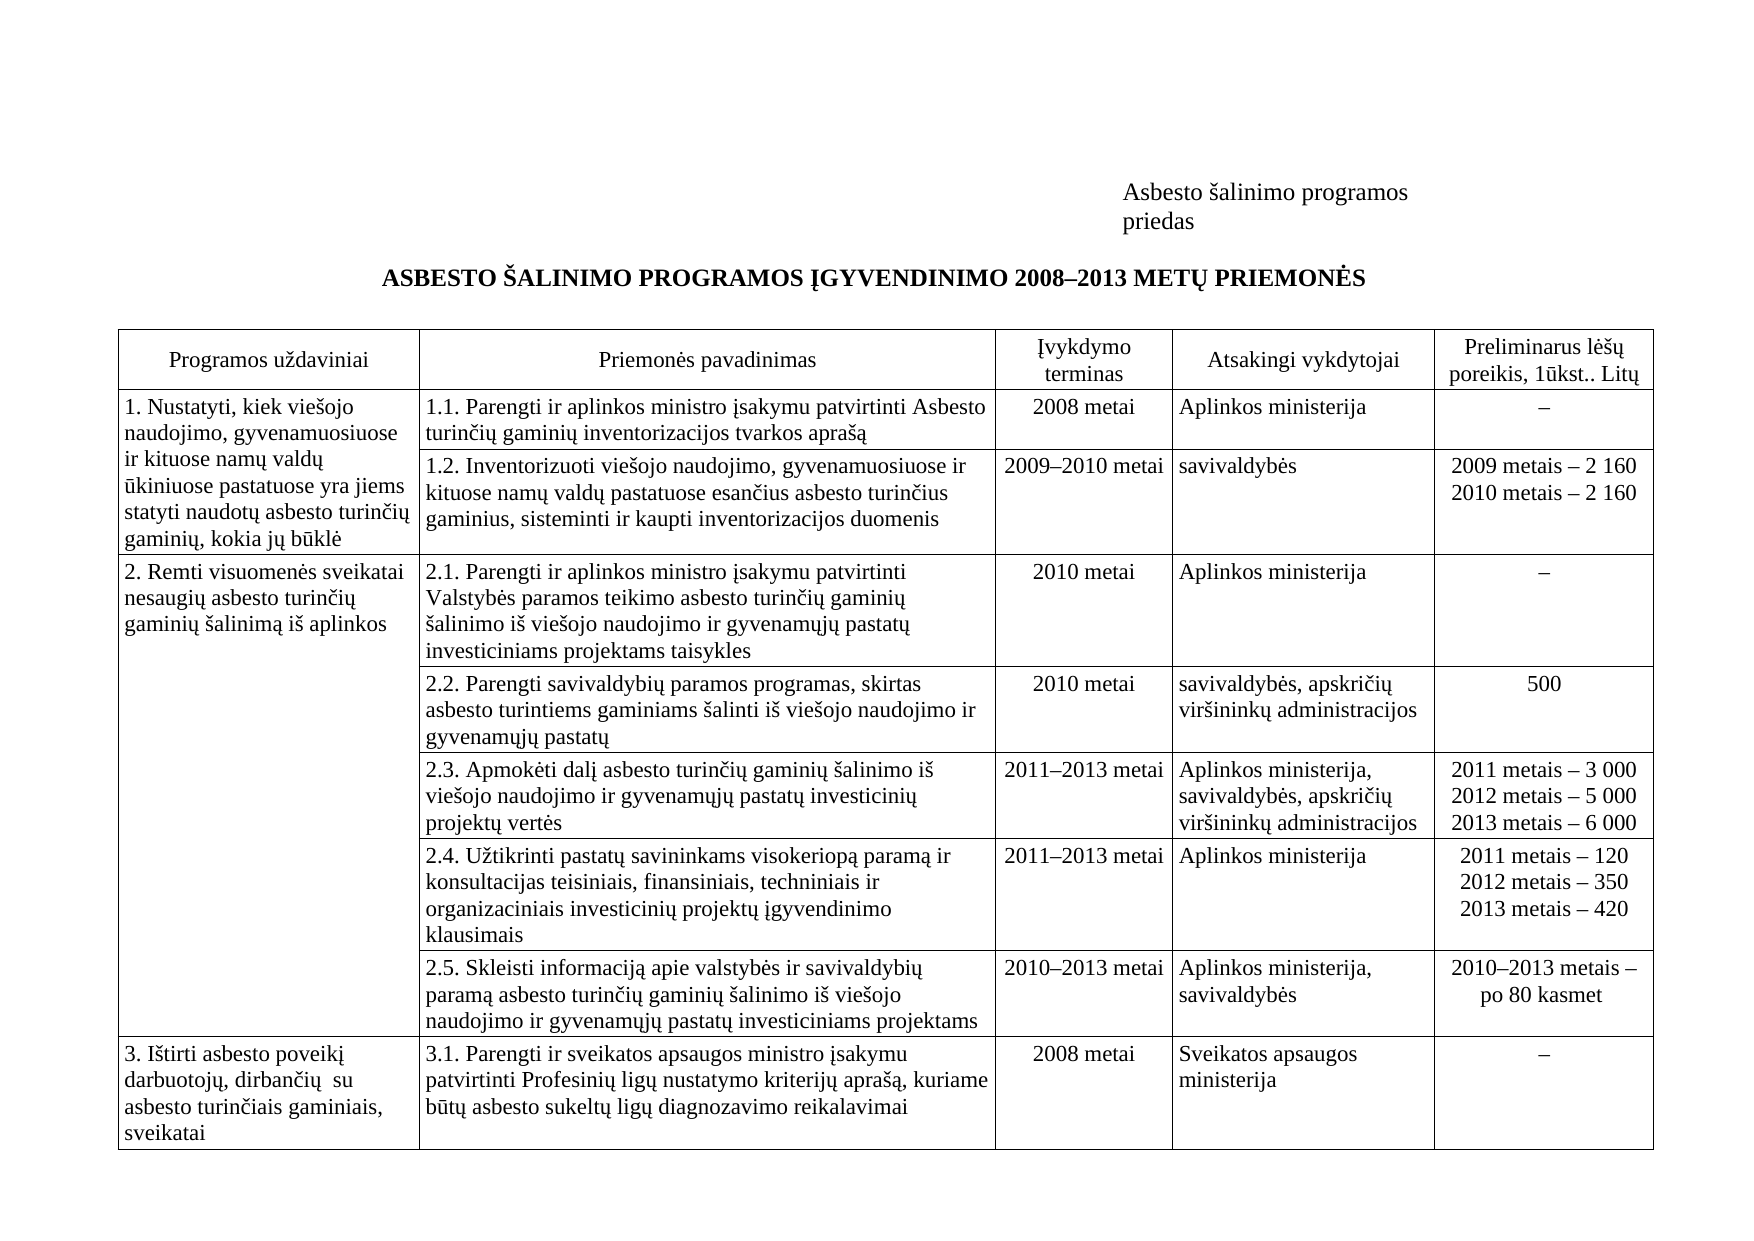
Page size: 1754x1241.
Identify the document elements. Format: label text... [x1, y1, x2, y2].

table_cell savivaldybės [1173, 450, 1434, 554]
table_cell 1. Nustatyti, kiek viešojo naudojimo, gyvenamuosiuose ir kituose namų valdų ūkiniuose pastatuose yra jiems statyti naudotų asbesto turinčių gaminių, kokia jų būklė [119, 390, 419, 554]
table_cell – [1435, 555, 1653, 666]
table_header Preliminarus lėšų poreikis, 1ūkst.. Litų [1435, 330, 1653, 389]
table_cell 3.1. Parengti ir sveikatos apsaugos ministro įsakymu patvirtinti Profesinių ligų nustatymo kriterijų aprašą, kuriame būtų asbesto sukeltų ligų diagnozavimo reikalavimai [420, 1037, 995, 1148]
table_header Programos uždaviniai [119, 330, 419, 389]
table_cell 2008 metai [996, 1037, 1172, 1148]
table_cell 2009 metais – 2 160 2010 metais – 2 160 [1435, 450, 1653, 554]
table_cell 1.2. Inventorizuoti viešojo naudojimo, gyvenamuosiuose ir kituose namų valdų pastatuose esančius asbesto turinčius gaminius, sisteminti ir kaupti inventorizacijos duomenis [420, 450, 995, 554]
table_cell – [1435, 1037, 1653, 1148]
table_cell Aplinkos ministerija [1173, 390, 1434, 448]
table_cell 2011–2013 metai [996, 753, 1172, 838]
table_cell 2008 metai [996, 390, 1172, 448]
table_cell 1.1. Parengti ir aplinkos ministro įsakymu patvirtinti Asbesto turinčių gaminių inventorizacijos tvarkos aprašą [420, 390, 995, 448]
table_cell 2009–2010 metai [996, 450, 1172, 554]
table_cell 500 [1435, 667, 1653, 752]
table_cell 2.4. Užtikrinti pastatų savininkams visokeriopą paramą ir konsultacijas teisiniais, finansiniais, techniniais ir organizaciniais investicinių projektų įgyvendinimo klausimais [420, 839, 995, 950]
table_cell 2011 metais – 3 000 2012 metais – 5 000 2013 metais – 6 000 [1435, 753, 1653, 838]
table_cell 2.1. Parengti ir aplinkos ministro įsakymu patvirtinti Valstybės paramos teikimo asbesto turinčių gaminių šalinimo iš viešojo naudojimo ir gyvenamųjų pastatų investiciniams projektams taisykles [420, 555, 995, 666]
table_cell 2011–2013 metai [996, 839, 1172, 950]
table_cell 2.5. Skleisti informaciją apie valstybės ir savivaldybių paramą asbesto turinčių gaminių šalinimo iš viešojo naudojimo ir gyvenamųjų pastatų investiciniams projektams [420, 951, 995, 1036]
table_cell 2.3. Apmokėti dalį asbesto turinčių gaminių šalinimo iš viešojo naudojimo ir gyvenamųjų pastatų investicinių projektų vertės [420, 753, 995, 838]
table_header Atsakingi vykdytojai [1173, 330, 1434, 389]
table_cell – [1435, 390, 1653, 448]
text ASBESTO ŠALINIMO PROGRAMOS ĮGYVENDINIMO 2008–2013 METŲ PRIEMONĖS [118, 263, 1636, 292]
table_cell Aplinkos ministerija, savivaldybės, apskričių viršininkų administracijos [1173, 753, 1434, 838]
table_cell 2010–2013 metais – po 80 kasmet [1435, 951, 1653, 1036]
table_cell 2010 metai [996, 555, 1172, 666]
table_cell Sveikatos apsaugos ministerija [1173, 1037, 1434, 1148]
table_cell Aplinkos ministerija, savivaldybės [1173, 951, 1434, 1036]
table_cell 2011 metais – 120 2012 metais – 350 2013 metais – 420 [1435, 839, 1653, 950]
table_cell 2.2. Parengti savivaldybių paramos programas, skirtas asbesto turintiems gaminiams šalinti iš viešojo naudojimo ir gyvenamųjų pastatų [420, 667, 995, 752]
table_cell 2010 metai [996, 667, 1172, 752]
text Asbesto šalinimo programos [1122, 177, 1636, 206]
table_cell Aplinkos ministerija [1173, 555, 1434, 666]
table_cell savivaldybės, apskričių viršininkų administracijos [1173, 667, 1434, 752]
table_header Priemonės pavadinimas [420, 330, 995, 389]
table_cell 2010–2013 metai [996, 951, 1172, 1036]
table_cell Aplinkos ministerija [1173, 839, 1434, 950]
table_cell 2. Remti visuomenės sveikatai nesaugių asbesto turinčių gaminių šalinimą iš aplinkos [119, 555, 419, 1036]
table_cell 3. Ištirti asbesto poveikį darbuotojų, dirbančių su asbesto turinčiais gaminiais, sveikatai [119, 1037, 419, 1148]
text priedas [1122, 206, 1636, 235]
table_header Įvykdymo terminas [996, 330, 1172, 389]
